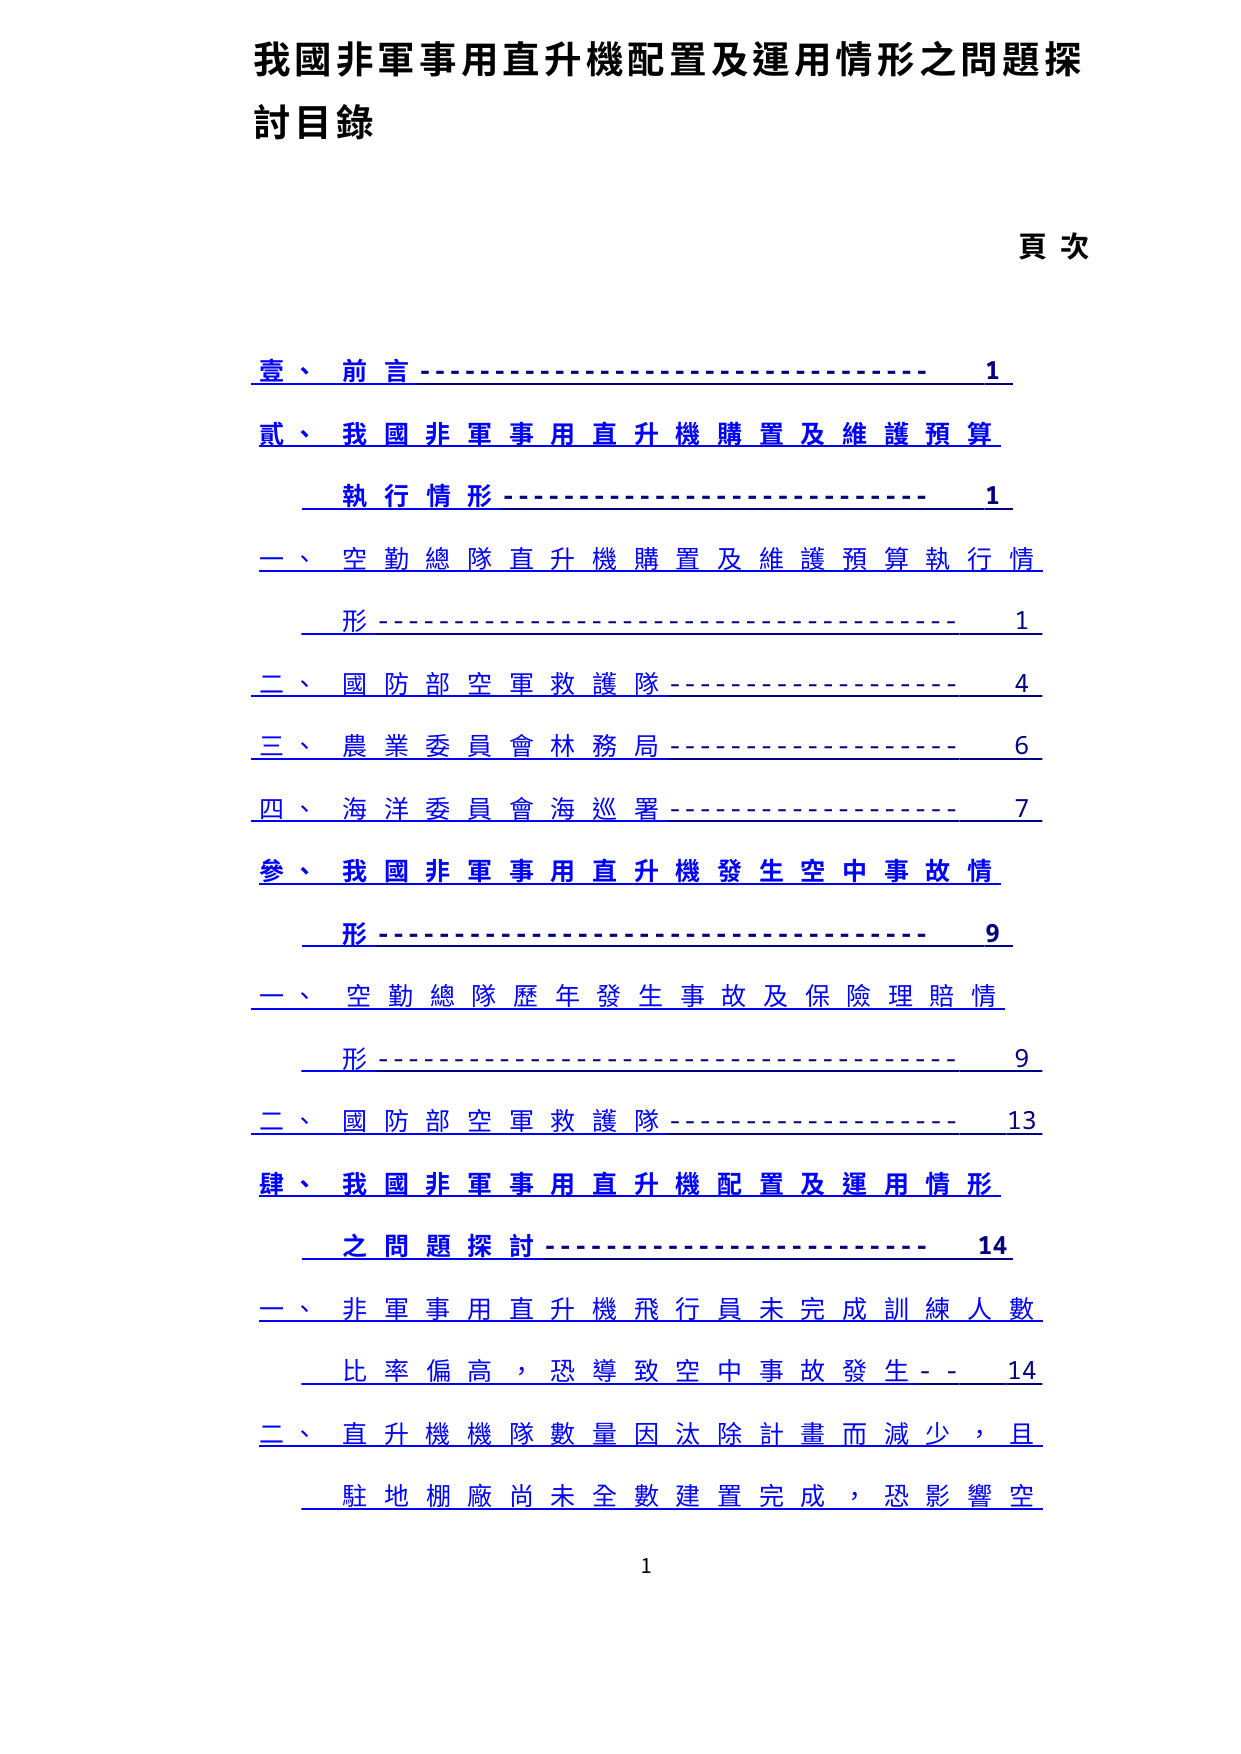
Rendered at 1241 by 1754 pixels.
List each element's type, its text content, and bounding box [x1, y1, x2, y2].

text [251, 822, 1042, 828]
text 我國非軍事用直升機配置及運用情形之問題探討目錄 [251, 16, 1096, 141]
text 頁次 [251, 141, 1096, 266]
text 二、國防部空軍救護隊 4 [251, 641, 1042, 695]
text [251, 760, 1042, 766]
text 肆、我國非軍事用直升機配置及運用情形之問題探討 14 [251, 1141, 1013, 1266]
text [251, 385, 1013, 391]
text 四、海洋委員會海巡署 7 [251, 766, 1042, 820]
text 二、直升機機隊數量因汰除計畫而減少，且駐地棚廠尚未全數建置完成，恐影響空 [251, 1391, 1042, 1516]
text 貳、我國非軍事用直升機購置及維護預算執行情形 1 [251, 391, 1013, 516]
text [251, 697, 1042, 703]
text 參、我國非軍事用直升機發生空中事故情形 9 [251, 828, 1013, 953]
text 一、空勤總隊直升機購置及維護預算執行情形 1 [251, 516, 1042, 641]
text [251, 1135, 1042, 1141]
text 三、農業委員會林務局 6 [251, 703, 1042, 758]
text 一、空勤總隊歷年發生事故及保險理賠情形 9 [251, 953, 1042, 1078]
text 二、國防部空軍救護隊 13 [251, 1078, 1042, 1133]
text 一、非軍事用直升機飛行員未完成訓練人數比率偏高，恐導致空中事故發生 14 [251, 1266, 1042, 1391]
text 壹、前言 1 [251, 328, 1013, 383]
